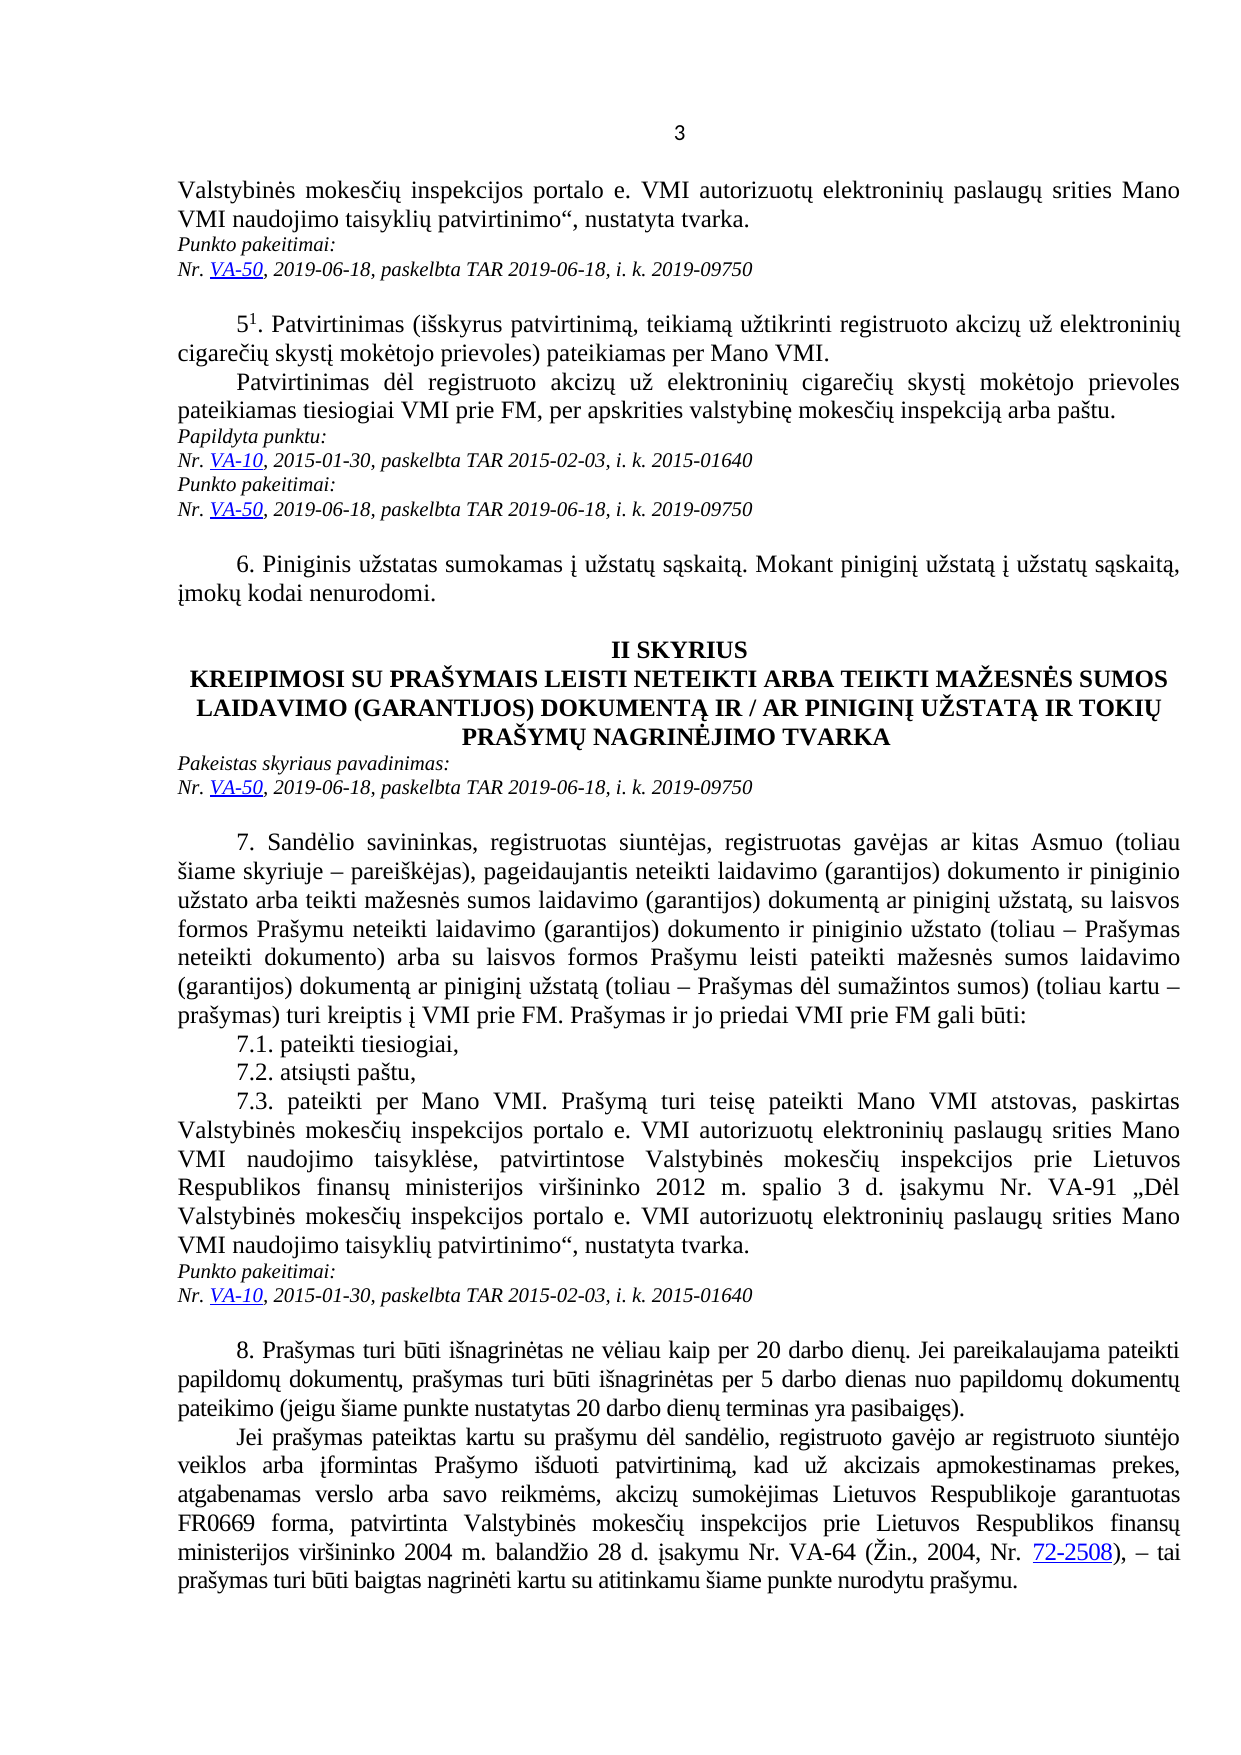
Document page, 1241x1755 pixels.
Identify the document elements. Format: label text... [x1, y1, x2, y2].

text Nr. VA-10, 2015-01-30, paskelbta TAR 2015-02-03, i. k. 2015-01640 [177, 448, 1181, 472]
text Pakeistas skyriaus pavadinimas: [177, 751, 1181, 774]
text 7.3. pateikti per Mano VMI. Prašymą turi teisę pateikti Mano VMI atstovas, paskirtas Valstybinės mokesčių inspekcijos portalo e. VMI autorizuotų elektroninių paslaugų srities Mano VMI naudojimo taisyklėse, patvirtintose Valstybinės mokesčių inspekcijos prie Lietuvos Respublikos finansų ministerijos viršininko 2012 m. spalio 3 d. įsakymu Nr. VA-91 „Dėl Valstybinės mokesčių inspekcijos portalo e. VMI autorizuotų elektroninių paslaugų srities Mano VMI naudojimo taisyklių patvirtinimo“, nustatyta tvarka. [177, 1086, 1181, 1259]
text Nr. VA-50, 2019-06-18, paskelbta TAR 2019-06-18, i. k. 2019-09750 [177, 774, 1181, 799]
text Nr. VA-50, 2019-06-18, paskelbta TAR 2019-06-18, i. k. 2019-09750 [177, 256, 1181, 281]
text Jei prašymas pateiktas kartu su prašymu dėl sandėlio, registruoto gavėjo ar registruoto siuntėjo veiklos arba įformintas Prašymo išduoti patvirtinimą, kad už akcizais apmokestinamas prekes, atgabenamas verslo arba savo reikmėms, akcizų sumokėjimas Lietuvos Respublikoje garantuotas FR0669 forma, patvirtinta Valstybinės mokesčių inspekcijos prie Lietuvos Respublikos finansų ministerijos viršininko 2004 m. balandžio 28 d. įsakymu Nr. VA-64 (Žin., 2004, Nr. 72-2508), – tai prašymas turi būti baigtas nagrinėti kartu su atitinkamu šiame punkte nurodytu prašymu. [177, 1422, 1181, 1594]
text 7.2. atsiųsti paštu, [177, 1057, 1181, 1086]
text 7.1. pateikti tiesiogiai, [177, 1029, 1181, 1057]
text 6. Piniginis užstatas sumokamas į užstatų sąskaitą. Mokant piniginį užstatą į užstatų sąskaitą, įmokų kodai nenurodomi. [177, 549, 1181, 607]
text Nr. VA-50, 2019-06-18, paskelbta TAR 2019-06-18, i. k. 2019-09750 [177, 496, 1181, 521]
text 8. Prašymas turi būti išnagrinėtas ne vėliau kaip per 20 darbo dienų. Jei pareikalaujama pateikti papildomų dokumentų, prašymas turi būti išnagrinėtas per 5 darbo dienas nuo papildomų dokumentų pateikimo (jeigu šiame punkte nustatytas 20 darbo dienų terminas yra pasibaigęs). [177, 1336, 1181, 1422]
text KREIPIMOSI SU PRAŠYMAIS LEISTI NETEIKTI ARBA TEIKTI MAŽESNĖS SUMOS LAIDAVIMO (GARANTIJOS) DOKUMENTĄ IR / AR PINIGINĮ UŽSTATĄ IR TOKIŲ PRAŠYMŲ NAGRINĖJIMO TVARKA [177, 664, 1181, 751]
text II SKYRIUS [177, 636, 1181, 664]
text Valstybinės mokesčių inspekcijos portalo e. VMI autorizuotų elektroninių paslaugų srities Mano VMI naudojimo taisyklių patvirtinimo“, nustatyta tvarka. [177, 175, 1181, 232]
text Nr. VA-10, 2015-01-30, paskelbta TAR 2015-02-03, i. k. 2015-01640 [177, 1283, 1181, 1307]
text Papildyta punktu: [177, 424, 1181, 448]
text Punkto pakeitimai: [177, 232, 1181, 256]
text Punkto pakeitimai: [177, 1259, 1181, 1283]
text 51. Patvirtinimas (išskyrus patvirtinimą, teikiamą užtikrinti registruoto akcizų už elektroninių cigarečių skystį mokėtojo prievoles) pateikiamas per Mano VMI. [177, 309, 1181, 367]
text 7. Sandėlio savininkas, registruotas siuntėjas, registruotas gavėjas ar kitas Asmuo (toliau šiame skyriuje – pareiškėjas), pageidaujantis neteikti laidavimo (garantijos) dokumento ir piniginio užstato arba teikti mažesnės sumos laidavimo (garantijos) dokumentą ar piniginį užstatą, su laisvos formos Prašymu neteikti laidavimo (garantijos) dokumento ir piniginio užstato (toliau – Prašymas neteikti dokumento) arba su laisvos formos Prašymu leisti pateikti mažesnės sumos laidavimo (garantijos) dokumentą ar piniginį užstatą (toliau – Prašymas dėl sumažintos sumos) (toliau kartu – prašymas) turi kreiptis į VMI prie FM. Prašymas ir jo priedai VMI prie FM gali būti: [177, 827, 1181, 1029]
text Punkto pakeitimai: [177, 472, 1181, 496]
text Patvirtinimas dėl registruoto akcizų už elektroninių cigarečių skystį mokėtojo prievoles pateikiamas tiesiogiai VMI prie FM, per apskrities valstybinę mokesčių inspekciją arba paštu. [177, 367, 1181, 424]
